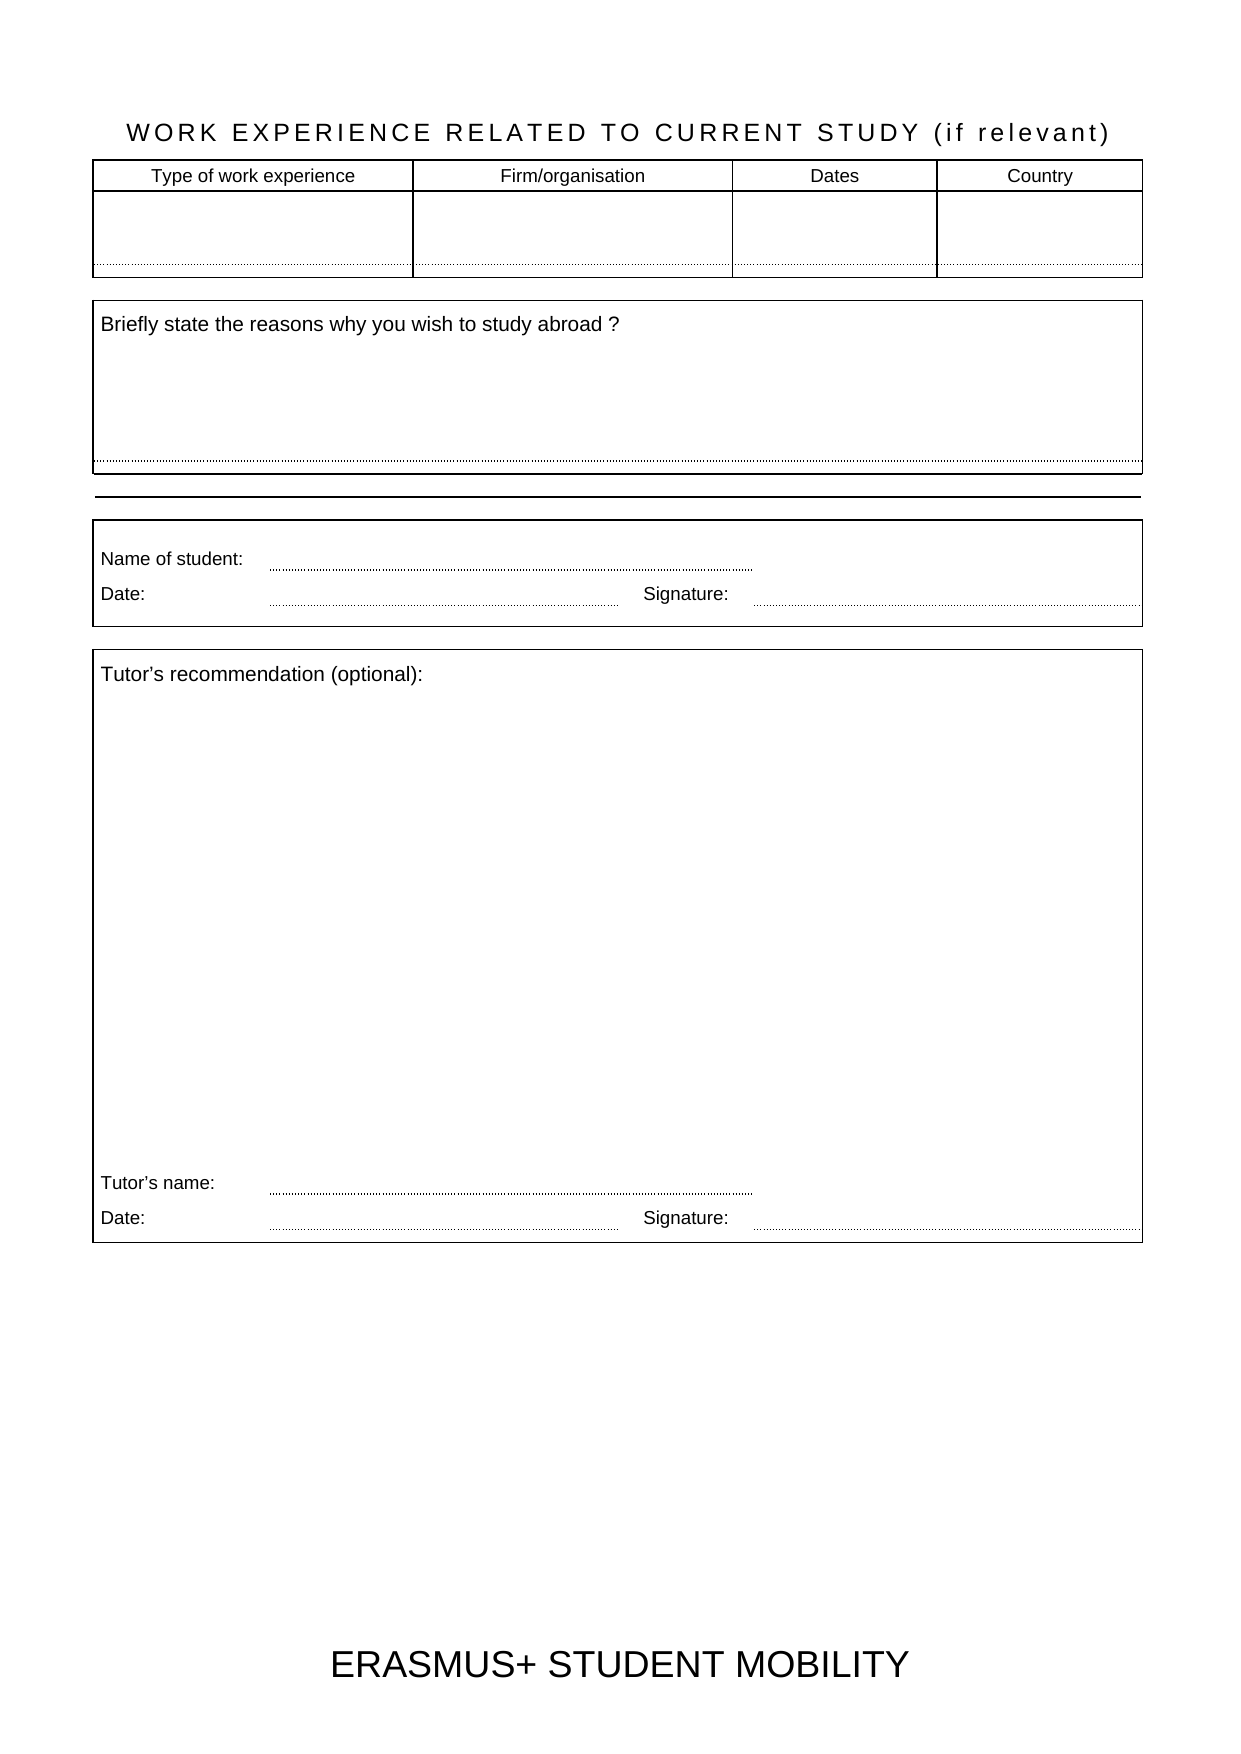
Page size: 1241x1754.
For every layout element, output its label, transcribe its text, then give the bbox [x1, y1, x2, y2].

table_cell [94, 650, 1142, 661]
table_cell [270, 1158, 754, 1193]
table_cell [93, 278, 1142, 299]
table_cell [270, 1193, 618, 1229]
table_cell Country [938, 161, 1142, 190]
table_cell [733, 264, 936, 276]
table_cell Name of student: [94, 534, 270, 569]
table_cell Signature: [618, 1193, 754, 1229]
table_cell [94, 301, 1142, 312]
table_cell [94, 605, 1142, 626]
table_cell [938, 192, 1142, 263]
table_cell Dates [733, 161, 936, 190]
table_cell [754, 534, 1142, 569]
table_cell WORK EXPERIENCE RELATED TO CURRENT STUDY (if relevant) [93, 118, 1142, 146]
table_cell [754, 569, 1142, 605]
table_cell Briefly state the reasons why you wish to study abroad ? [94, 312, 1142, 342]
table_header [93, 103, 1142, 117]
table_cell [94, 1229, 1142, 1242]
table_cell [94, 342, 1142, 460]
table_cell Date: [94, 1193, 270, 1229]
table_cell Signature: [618, 569, 754, 605]
table_cell [94, 685, 1142, 1158]
table_cell Tutor’s name: [94, 1158, 270, 1193]
table_cell Firm/organisation [414, 161, 732, 190]
table_cell Tutor’s recommendation (optional): [94, 661, 1142, 685]
table_cell [94, 264, 412, 276]
table_cell [414, 192, 732, 263]
table_cell [414, 264, 732, 276]
table_cell [93, 496, 1142, 519]
table_cell [270, 534, 754, 569]
table_cell [754, 1193, 1142, 1229]
table_cell [94, 192, 412, 263]
table_cell Type of work experience [94, 161, 412, 190]
table_cell [733, 192, 936, 263]
table_cell [270, 569, 618, 605]
table_cell [94, 460, 1142, 473]
table_cell Date: [94, 569, 270, 605]
table_cell [938, 264, 1142, 276]
table_cell [93, 1243, 1142, 1265]
table_cell [754, 1158, 1142, 1193]
table_cell [94, 521, 1142, 534]
table_cell [93, 146, 1142, 159]
table_cell [93, 627, 1142, 649]
table_cell [93, 474, 1142, 496]
